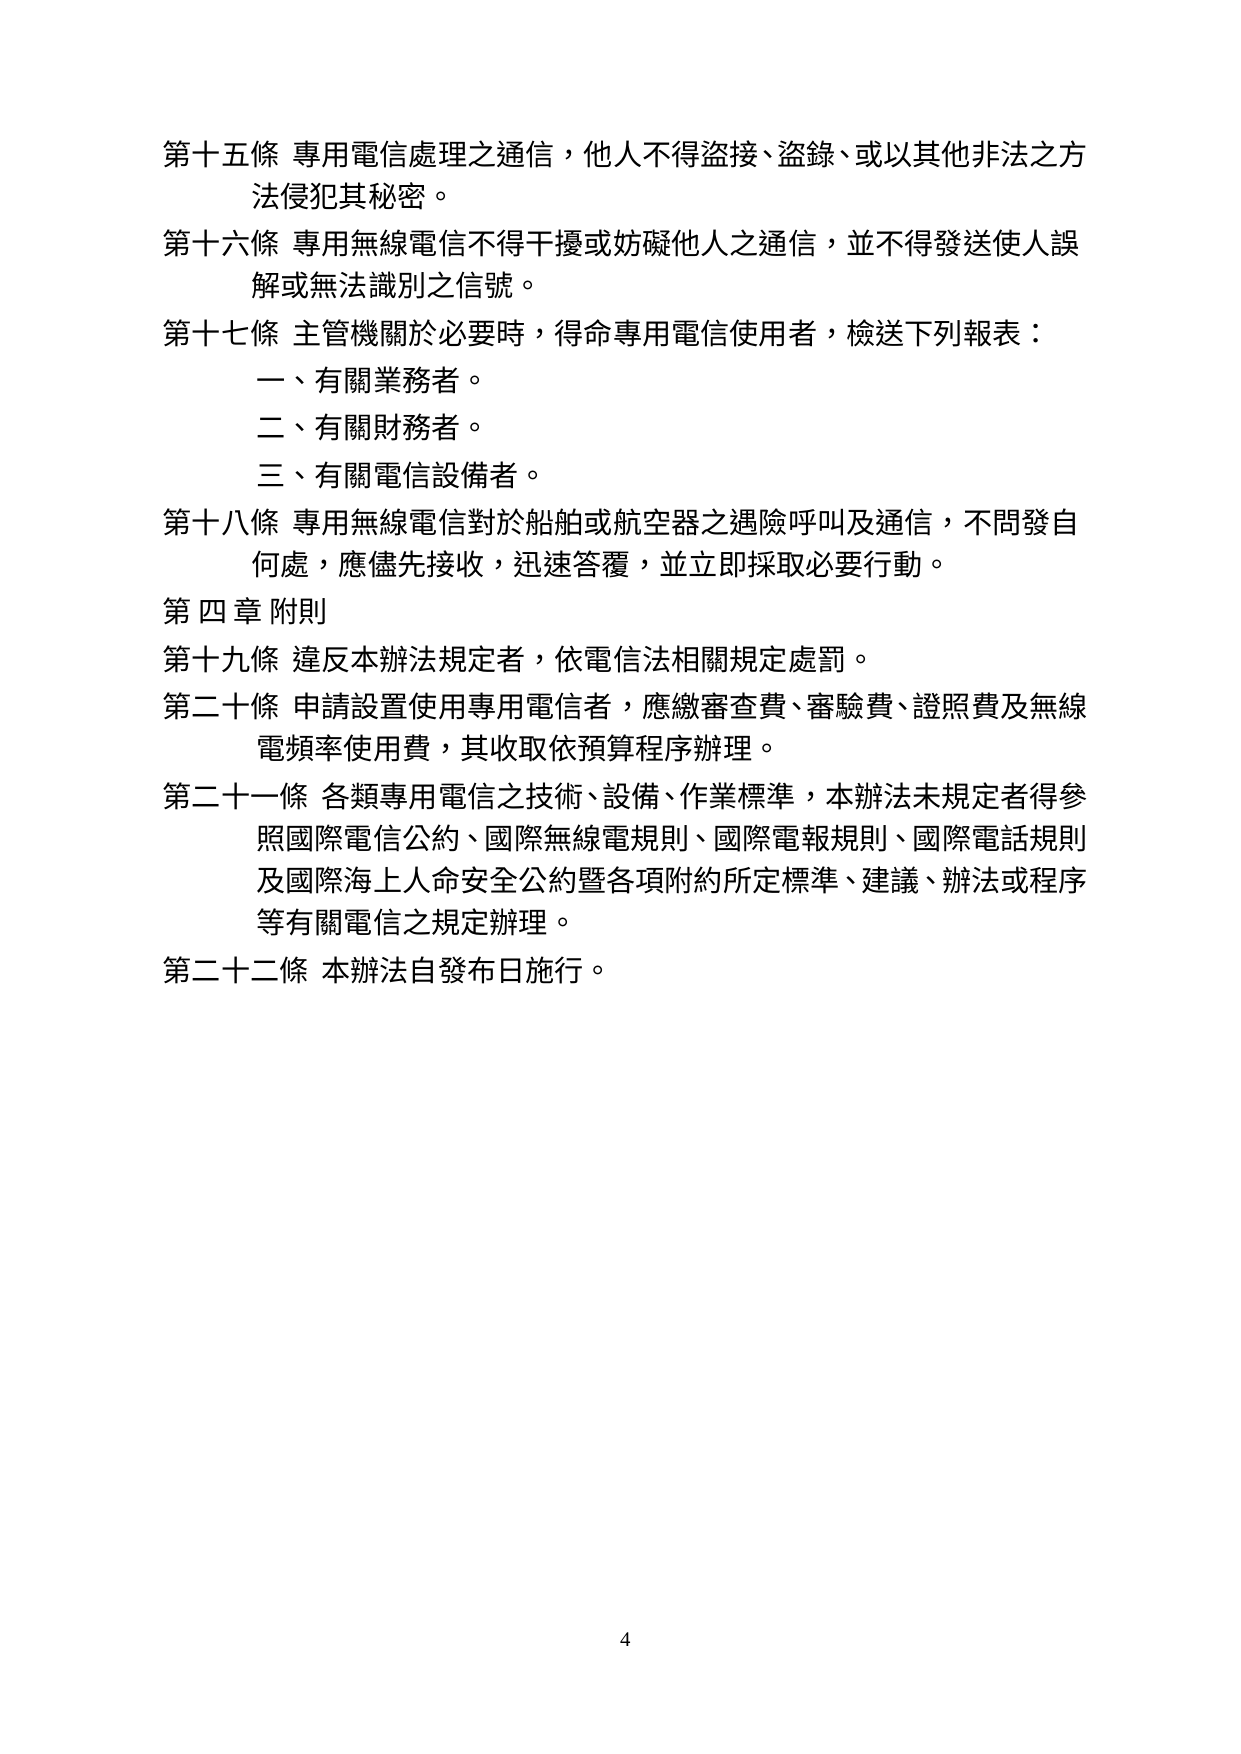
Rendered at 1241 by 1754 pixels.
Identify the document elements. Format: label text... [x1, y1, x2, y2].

text 一、有關業務者。 [256, 357, 1087, 400]
text 第十六條 專用無線電信不得干擾或妨礙他人之通信，並不得發送使人誤解或無法識別之信號。 [162, 221, 1087, 305]
text 第二十二條 本辦法自發布日施行。 [162, 947, 1087, 989]
text 三、有關電信設備者。 [256, 452, 1087, 494]
text 第十九條 違反本辦法規定者，依電信法相關規定處罰。 [162, 636, 1087, 678]
text 第二十條 申請設置使用專用電信者，應繳審查費、審驗費、證照費及無線電頻率使用費，其收取依預算程序辦理。 [162, 683, 1087, 768]
text 第二十一條 各類專用電信之技術、設備、作業標準，本辦法未規定者得參照國際電信公約、國際無線電規則、國際電報規則、國際電話規則及國際海上人命安全公約暨各項附約所定標準、建議、辦法或程序等有關電信之規定辦理。 [162, 773, 1087, 942]
text 第十七條 主管機關於必要時，得命專用電信使用者，檢送下列報表： [162, 310, 1087, 352]
text 第十八條 專用無線電信對於船舶或航空器之遇險呼叫及通信，不問發自何處，應儘先接收，迅速答覆，並立即採取必要行動。 [162, 499, 1087, 584]
text 第 四 章 附則 [162, 589, 1087, 631]
text 第十五條 專用電信處理之通信，他人不得盜接、盜錄、或以其他非法之方法侵犯其秘密。 [162, 131, 1087, 216]
text 二、有關財務者。 [256, 405, 1087, 447]
